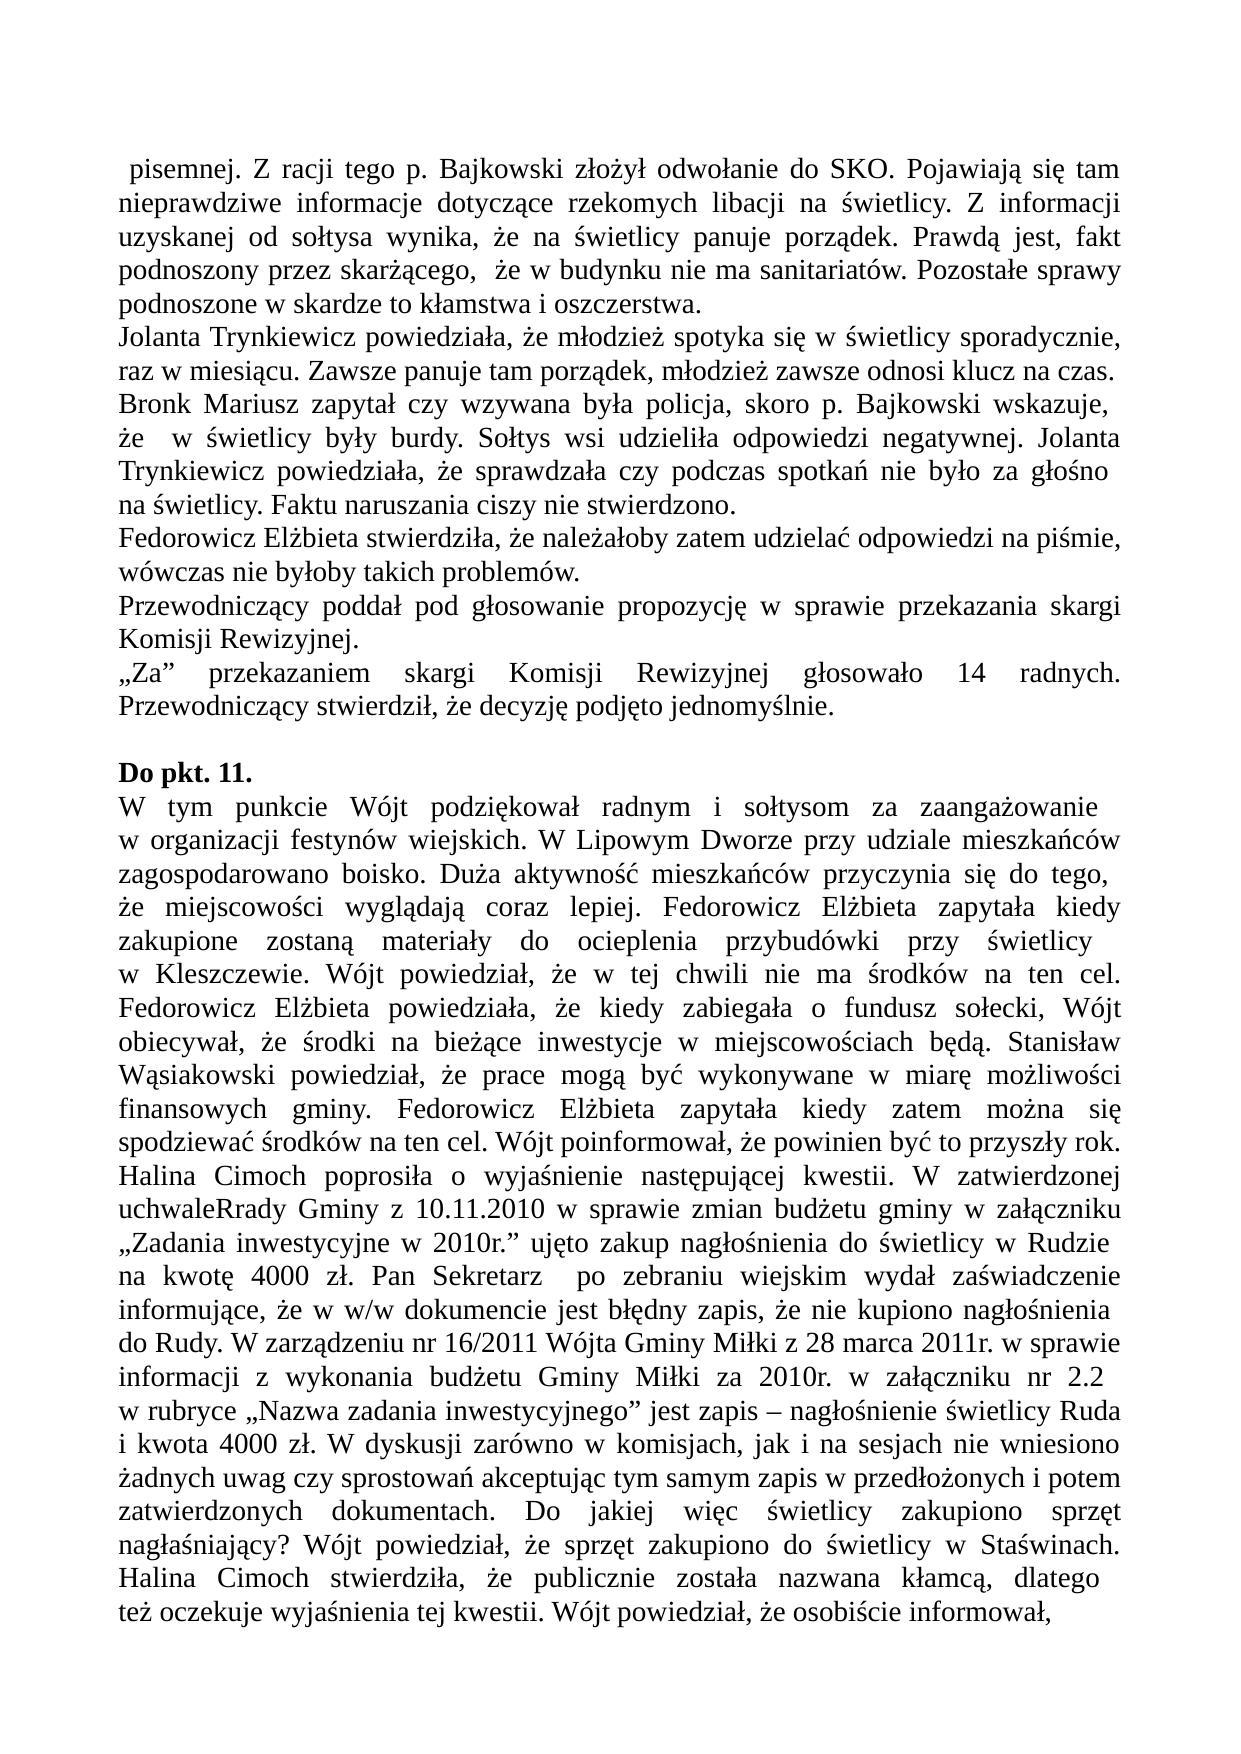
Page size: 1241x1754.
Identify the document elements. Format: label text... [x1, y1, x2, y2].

text „Za” przekazaniem skargi Komisji Rewizyjnej głosowało 14 radnych. Przewodniczący stwierdził, że decyzję podjęto jednomyślnie. [118, 655, 1122, 722]
text W tym punkcie Wójt podziękował radnym i sołtysom za zaangażowanie w organizacji festynów wiejskich. W Lipowym Dworze przy udziale mieszkańców zagospodarowano boisko. Duża aktywność mieszkańców przyczynia się do tego, że miejscowości wyglądają coraz lepiej. Fedorowicz Elżbieta zapytała kiedy zakupione zostaną materiały do ocieplenia przybudówki przy świetlicy w Kleszczewie. Wójt powiedział, że w tej chwili nie ma środków na ten cel. Fedorowicz Elżbieta powiedziała, że kiedy zabiegała o fundusz sołecki, Wójt obiecywał, że środki na bieżące inwestycje w miejscowościach będą. Stanisław Wąsiakowski powiedział, że prace mogą być wykonywane w miarę możliwości finansowych gminy. Fedorowicz Elżbieta zapytała kiedy zatem można się spodziewać środków na ten cel. Wójt poinformował, że powinien być to przyszły rok. [118, 789, 1122, 1158]
text Jolanta Trynkiewicz powiedziała, że młodzież spotyka się w świetlicy sporadycznie, raz w miesiącu. Zawsze panuje tam porządek, młodzież zawsze odnosi klucz na czas. [118, 319, 1122, 386]
text Bronk Mariusz zapytał czy wzywana była policja, skoro p. Bajkowski wskazuje, że w świetlicy były burdy. Sołtys wsi udzieliła odpowiedzi negatywnej. Jolanta Trynkiewicz powiedziała, że sprawdzała czy podczas spotkań nie było za głośno na świetlicy. Faktu naruszania ciszy nie stwierdzono. [118, 386, 1122, 521]
text Halina Cimoch poprosiła o wyjaśnienie następującej kwestii. W zatwierdzonej uchwaleRrady Gminy z 10.11.2010 w sprawie zmian budżetu gminy w załączniku „Zadania inwestycyjne w 2010r.” ujęto zakup nagłośnienia do świetlicy w Rudzie na kwotę 4000 zł. Pan Sekretarz po zebraniu wiejskim wydał zaświadczenie informujące, że w w/w dokumencie jest błędny zapis, że nie kupiono nagłośnienia do Rudy. W zarządzeniu nr 16/2011 Wójta Gminy Miłki z 28 marca 2011r. w sprawie informacji z wykonania budżetu Gminy Miłki za 2010r. w załączniku nr 2.2 w rubryce „Nazwa zadania inwestycyjnego” jest zapis – nagłośnienie świetlicy Ruda i kwota 4000 zł. W dyskusji zarówno w komisjach, jak i na sesjach nie wniesiono żadnych uwag czy sprostowań akceptując tym samym zapis w przedłożonych i potem zatwierdzonych dokumentach. Do jakiej więc świetlicy zakupiono sprzęt nagłaśniający? Wójt powiedział, że sprzęt zakupiono do świetlicy w Staświnach. Halina Cimoch stwierdziła, że publicznie została nazwana kłamcą, dlatego też oczekuje wyjaśnienia tej kwestii. Wójt powiedział, że osobiście informował, [118, 1158, 1122, 1627]
text Przewodniczący poddał pod głosowanie propozycję w sprawie przekazania skargi Komisji Rewizyjnej. [118, 588, 1122, 655]
text pisemnej. Z racji tego p. Bajkowski złożył odwołanie do SKO. Pojawiają się tam nieprawdziwe informacje dotyczące rzekomych libacji na świetlicy. Z informacji uzyskanej od sołtysa wynika, że na świetlicy panuje porządek. Prawdą jest, fakt podnoszony przez skarżącego, że w budynku nie ma sanitariatów. Pozostałe sprawy podnoszone w skardze to kłamstwa i oszczerstwa. [118, 152, 1122, 319]
text Do pkt. 11. [118, 755, 1122, 789]
text Fedorowicz Elżbieta stwierdziła, że należałoby zatem udzielać odpowiedzi na piśmie, wówczas nie byłoby takich problemów. [118, 521, 1122, 588]
